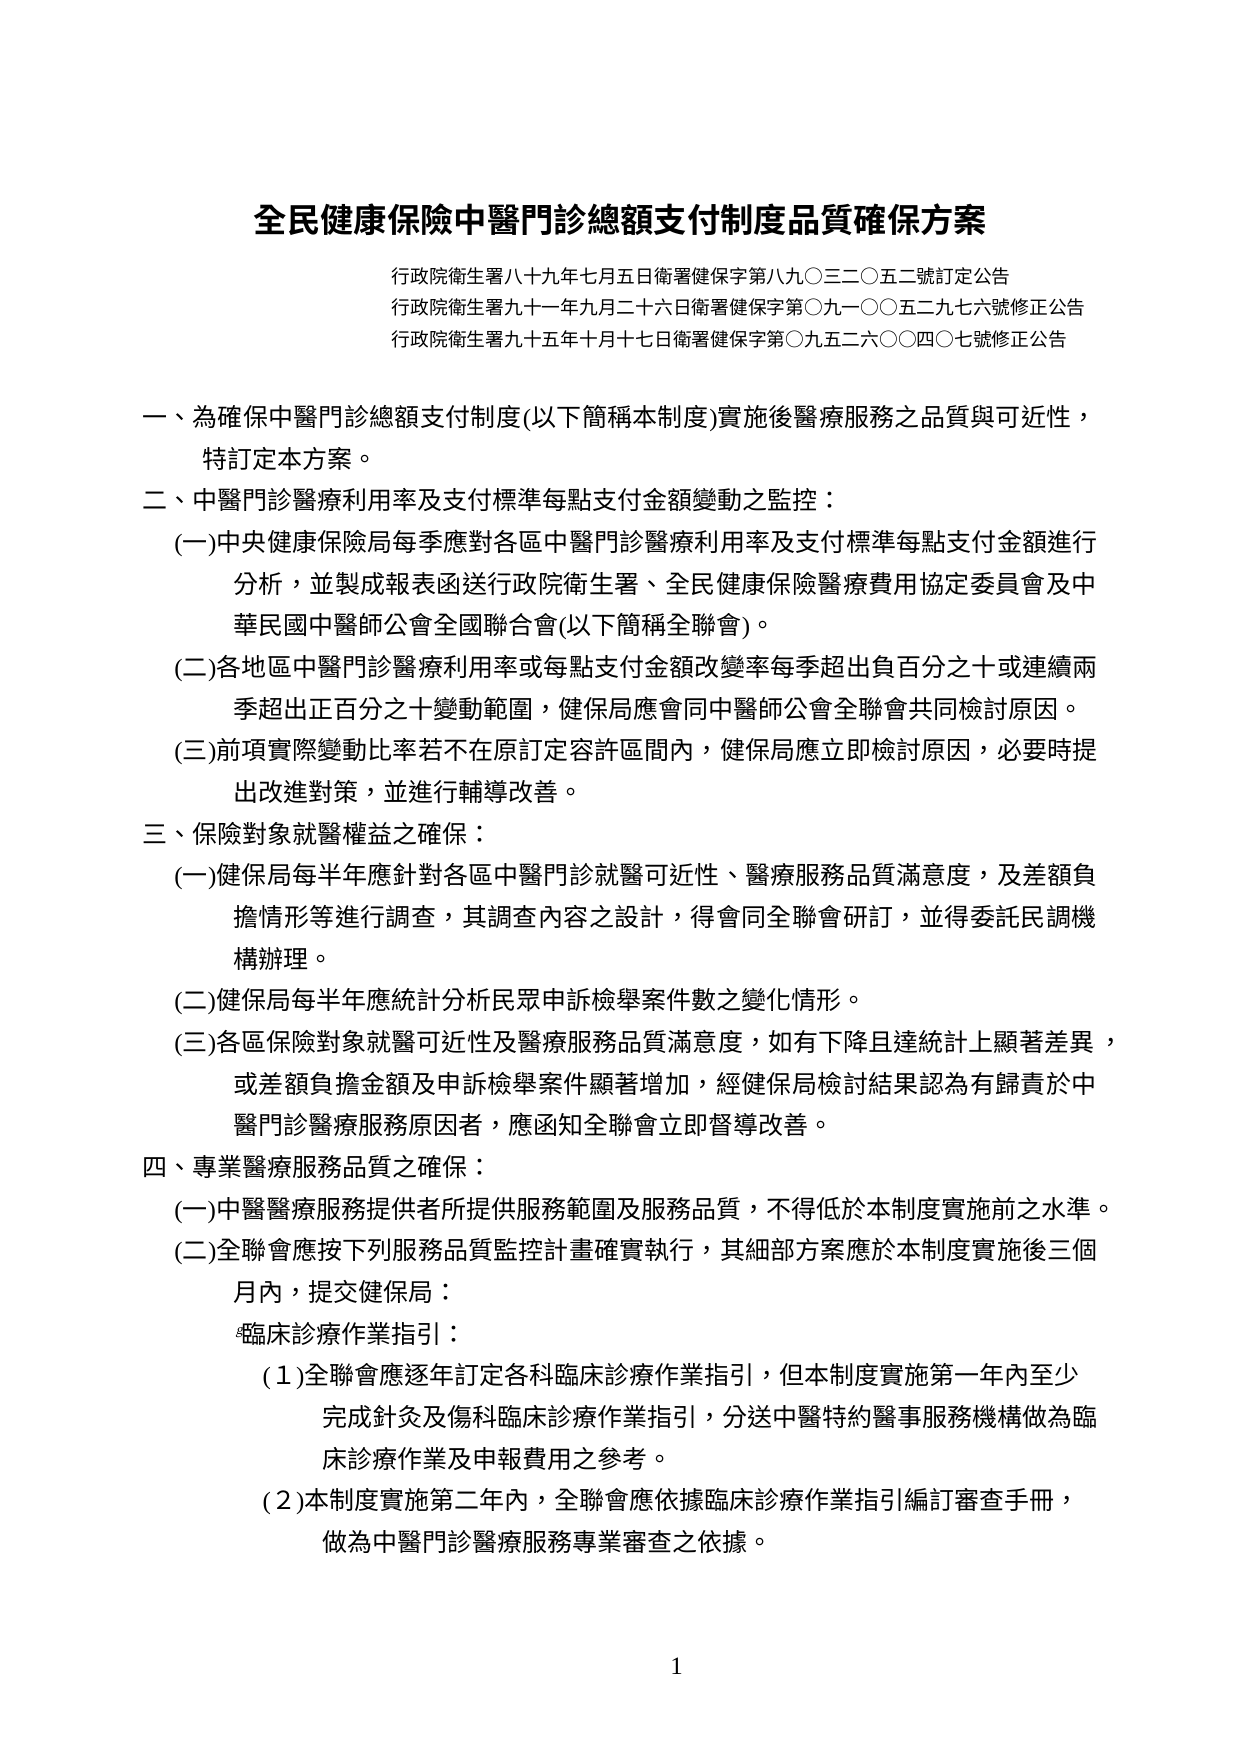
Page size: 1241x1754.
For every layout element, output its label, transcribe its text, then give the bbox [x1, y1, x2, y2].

text 行政院衛生署九十一年九月二十六日衛署健保字第○九一○○五二九七六號修正公告 [392, 290, 1098, 321]
text 行政院衛生署八十九年七月五日衛署健保字第八九○三二○五二號訂定公告 [392, 258, 1098, 290]
text 三、保險對象就醫權益之確保： [142, 810, 1098, 851]
text (２)本制度實施第二年內，全聯會應依據臨床診療作業指引編訂審查手冊，做為中醫門診醫療服務專業審查之依據。 [262, 1476, 1098, 1560]
text (二)全聯會應按下列服務品質監控計畫確實執行，其細部方案應於本制度實施後三個月內，提交健保局： [174, 1226, 1098, 1310]
text (二)各地區中醫門診醫療利用率或每點支付金額改變率每季超出負百分之十或連續兩季超出正百分之十變動範圍，健保局應會同中醫師公會全聯會共同檢討原因。 [174, 643, 1098, 726]
text (１)全聯會應逐年訂定各科臨床診療作業指引，但本制度實施第一年內至少完成針灸及傷科臨床診療作業指引，分送中醫特約醫事服務機構做為臨床診療作業及申報費用之參考。 [262, 1351, 1098, 1476]
text (二)健保局每半年應統計分析民眾申訴檢舉案件數之變化情形。 [174, 976, 1098, 1018]
text (一)中醫醫療服務提供者所提供服務範圍及服務品質，不得低於本制度實施前之水準。 [174, 1185, 1098, 1226]
text (一)健保局每半年應針對各區中醫門診就醫可近性、醫療服務品質滿意度，及差額負擔情形等進行調查，其調查內容之設計，得會同全聯會研訂，並得委託民調機構辦理。 [174, 851, 1098, 976]
text 全民健康保險中醫門診總額支付制度品質確保方案 [142, 177, 1098, 258]
text 二、中醫門診醫療利用率及支付標準每點支付金額變動之監控： [142, 476, 1098, 518]
text 行政院衛生署九十五年十月十七日衛署健保字第○九五二六○○四○七號修正公告 [392, 321, 1098, 352]
text (一)中央健康保險局每季應對各區中醫門診醫療利用率及支付標準每點支付金額進行分析，並製成報表函送行政院衛生署、全民健康保險醫療費用協定委員會及中華民國中醫師公會全國聯合會(以下簡稱全聯會)。 [174, 518, 1098, 643]
text 四、專業醫療服務品質之確保： [142, 1143, 1098, 1185]
text 臨床診療作業指引： [233, 1310, 1098, 1351]
text (三)各區保險對象就醫可近性及醫療服務品質滿意度，如有下降且達統計上顯著差異，或差額負擔金額及申訴檢舉案件顯著增加，經健保局檢討結果認為有歸責於中醫門診醫療服務原因者，應函知全聯會立即督導改善。 [174, 1018, 1098, 1143]
text (三)前項實際變動比率若不在原訂定容許區間內，健保局應立即檢討原因，必要時提出改進對策，並進行輔導改善。 [174, 726, 1098, 810]
text 一、為確保中醫門診總額支付制度(以下簡稱本制度)實施後醫療服務之品質與可近性，特訂定本方案。 [142, 393, 1098, 476]
